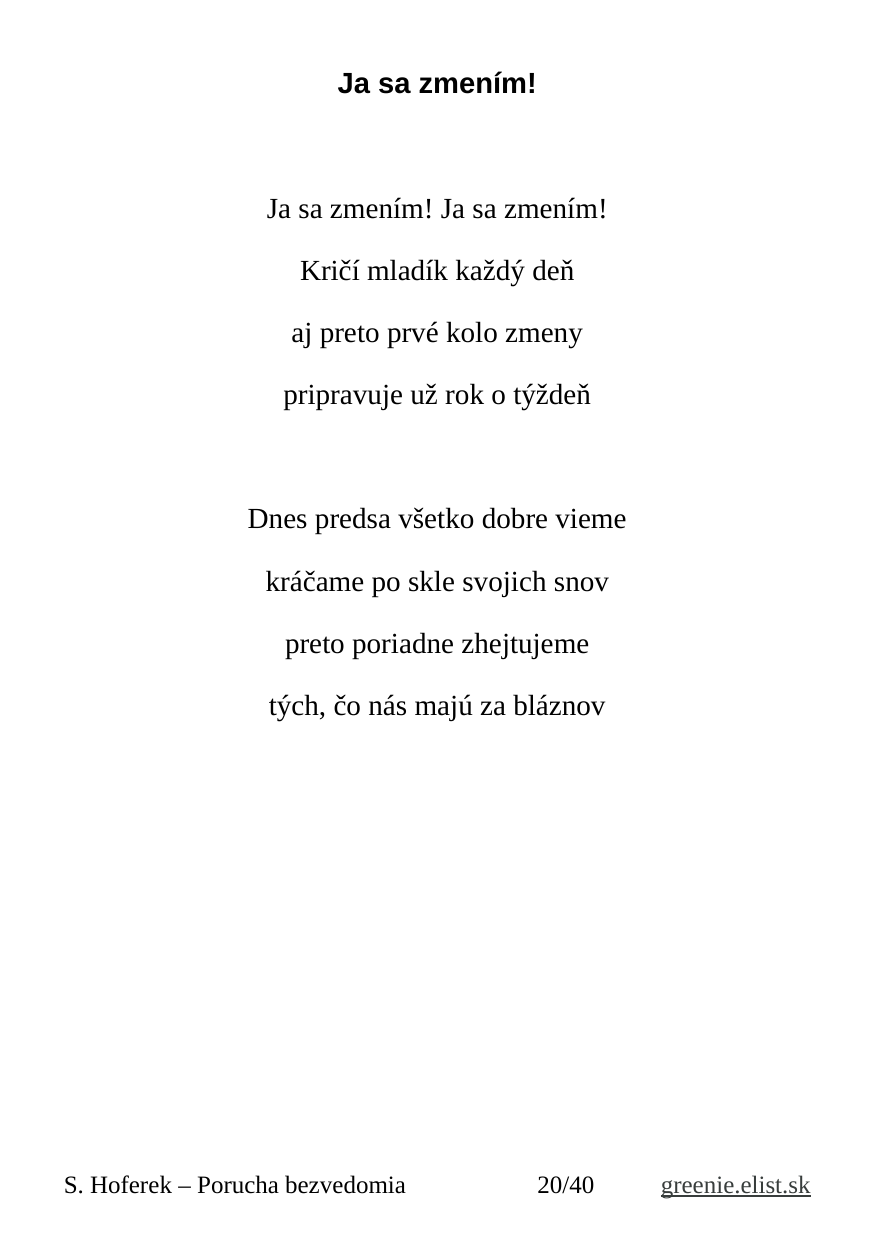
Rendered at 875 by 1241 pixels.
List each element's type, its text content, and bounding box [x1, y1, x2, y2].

text Dnes predsa všetko dobre vieme [41, 502, 833, 535]
text preto poriadne zhejtujeme [41, 626, 833, 659]
text aj preto prvé kolo zmeny [41, 315, 833, 349]
text Kričí mladík každý deň [41, 253, 833, 287]
text tých, čo nás majú za bláznov [41, 688, 833, 721]
subtitle Ja sa zmením! [41, 66, 833, 100]
text pripravuje už rok o týždeň [41, 377, 833, 411]
text kráčame po skle svojich snov [41, 564, 833, 597]
text Ja sa zmením! Ja sa zmením! [41, 191, 833, 225]
